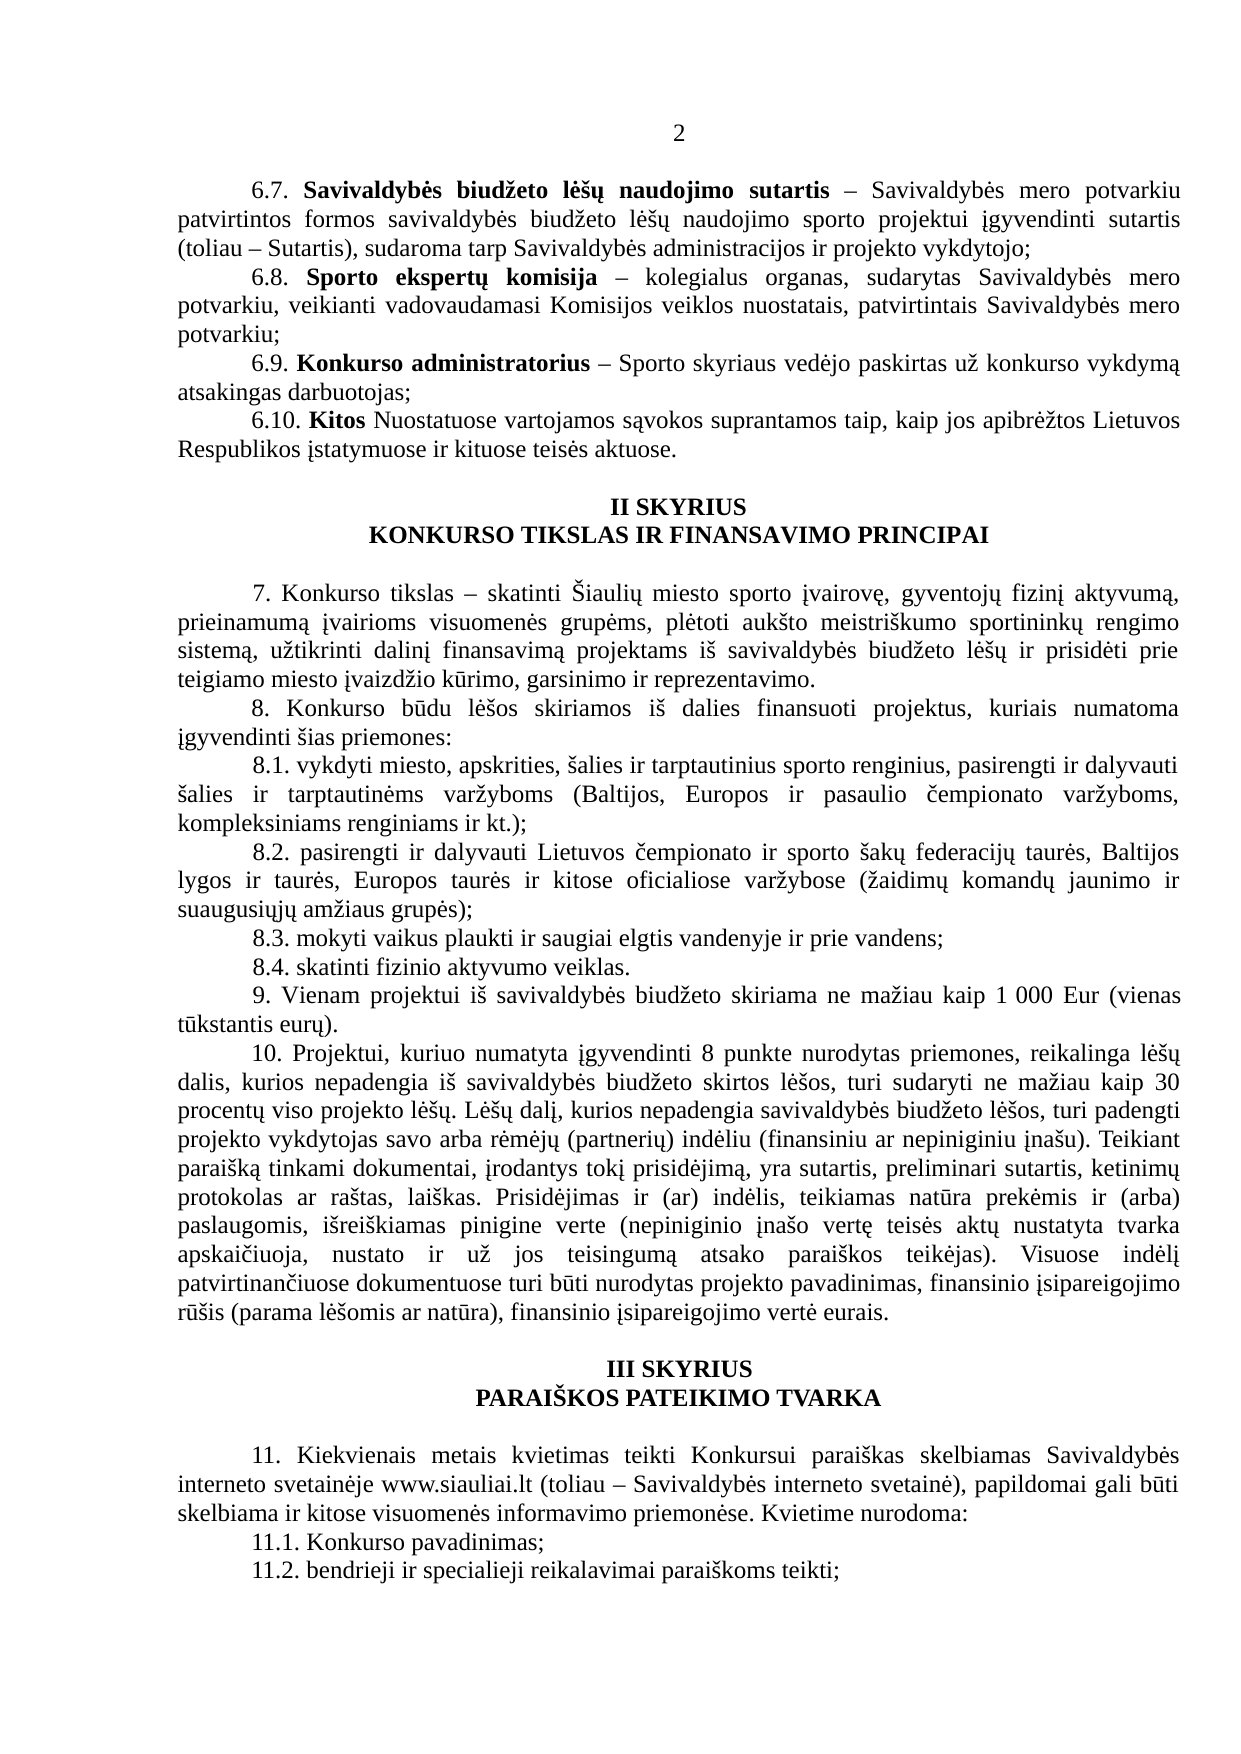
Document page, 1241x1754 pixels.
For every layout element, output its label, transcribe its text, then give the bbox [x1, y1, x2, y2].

text III SKYRIUS [177, 1354, 1181, 1383]
text 11. Kiekvienais metais kvietimas teikti Konkursui paraiškas skelbiamas Savivaldybės interneto svetainėje www.siauliai.lt (toliau – Savivaldybės interneto svetainė), papildomai gali būti skelbiama ir kitose visuomenės informavimo priemonėse. Kvietime nurodoma: [177, 1441, 1179, 1527]
text 9. Vienam projektui iš savivaldybės biudžeto skiriama ne mažiau kaip 1 000 Eur (vienas tūkstantis eurų). [177, 981, 1181, 1038]
text II SKYRIUS [177, 492, 1179, 521]
text 6.7. Savivaldybės biudžeto lėšų naudojimo sutartis – Savivaldybės mero potvarkiu patvirtintos formos savivaldybės biudžeto lėšų naudojimo sporto projektui įgyvendinti sutartis (toliau – Sutartis), sudaroma tarp Savivaldybės administracijos ir projekto vykdytojo; [177, 176, 1181, 262]
text 8.4. skatinti fizinio aktyvumo veiklas. [177, 952, 1181, 981]
text 6.10. Kitos Nuostatuose vartojamos sąvokos suprantamos taip, kaip jos apibrėžtos Lietuvos Respublikos įstatymuose ir kituose teisės aktuose. [177, 406, 1181, 463]
text 8.3. mokyti vaikus plaukti ir saugiai elgtis vandenyje ir prie vandens; [177, 923, 1181, 952]
text 11.1. Konkurso pavadinimas; [177, 1527, 1179, 1556]
text 6.9. Konkurso administratorius – Sporto skyriaus vedėjo paskirtas už konkurso vykdymą atsakingas darbuotojas; [177, 348, 1181, 406]
text 11.2. bendrieji ir specialieji reikalavimai paraiškoms teikti; [177, 1556, 1181, 1584]
text 8.2. pasirengti ir dalyvauti Lietuvos čempionato ir sporto šakų federacijų taurės, Baltijos lygos ir taurės, Europos taurės ir kitose oficialiose varžybose (žaidimų komandų jaunimo ir suaugusiųjų amžiaus grupės); [177, 837, 1181, 923]
text KONKURSO TIKSLAS IR FINANSAVIMO PRINCIPAI [177, 521, 1181, 549]
text 7. Konkurso tikslas – skatinti Šiaulių miesto sporto įvairovę, gyventojų fizinį aktyvumą, prieinamumą įvairioms visuomenės grupėms, plėtoti aukšto meistriškumo sportininkų rengimo sistemą, užtikrinti dalinį finansavimą projektams iš savivaldybės biudžeto lėšų ir prisidėti prie teigiamo miesto įvaizdžio kūrimo, garsinimo ir reprezentavimo. [177, 578, 1179, 693]
text 8. Konkurso būdu lėšos skiriamos iš dalies finansuoti projektus, kuriais numatoma įgyvendinti šias priemones: [177, 693, 1179, 751]
text 6.8. Sporto ekspertų komisija – kolegialus organas, sudarytas Savivaldybės mero potvarkiu, veikianti vadovaudamasi Komisijos veiklos nuostatais, patvirtintais Savivaldybės mero potvarkiu; [177, 262, 1181, 348]
text 10. Projektui, kuriuo numatyta įgyvendinti 8 punkte nurodytas priemones, reikalinga lėšų dalis, kurios nepadengia iš savivaldybės biudžeto skirtos lėšos, turi sudaryti ne mažiau kaip 30 procentų viso projekto lėšų. Lėšų dalį, kurios nepadengia savivaldybės biudžeto lėšos, turi padengti projekto vykdytojas savo arba rėmėjų (partnerių) indėliu (finansiniu ar nepiniginiu įnašu). Teikiant paraišką tinkami dokumentai, įrodantys tokį prisidėjimą, yra sutartis, preliminari sutartis, ketinimų protokolas ar raštas, laiškas. Prisidėjimas ir (ar) indėlis, teikiamas natūra prekėmis ir (arba) paslaugomis, išreiškiamas pinigine verte (nepiniginio įnašo vertę teisės aktų nustatyta tvarka apskaičiuoja, nustato ir už jos teisingumą atsako paraiškos teikėjas). Visuose indėlį patvirtinančiuose dokumentuose turi būti nurodytas projekto pavadinimas, finansinio įsipareigojimo rūšis (parama lėšomis ar natūra), finansinio įsipareigojimo vertė eurais. [177, 1038, 1181, 1326]
text PARAIŠKOS PATEIKIMO TVARKA [177, 1383, 1179, 1412]
text 8.1. vykdyti miesto, apskrities, šalies ir tarptautinius sporto renginius, pasirengti ir dalyvauti šalies ir tarptautinėms varžyboms (Baltijos, Europos ir pasaulio čempionato varžyboms, kompleksiniams renginiams ir kt.); [177, 751, 1179, 837]
